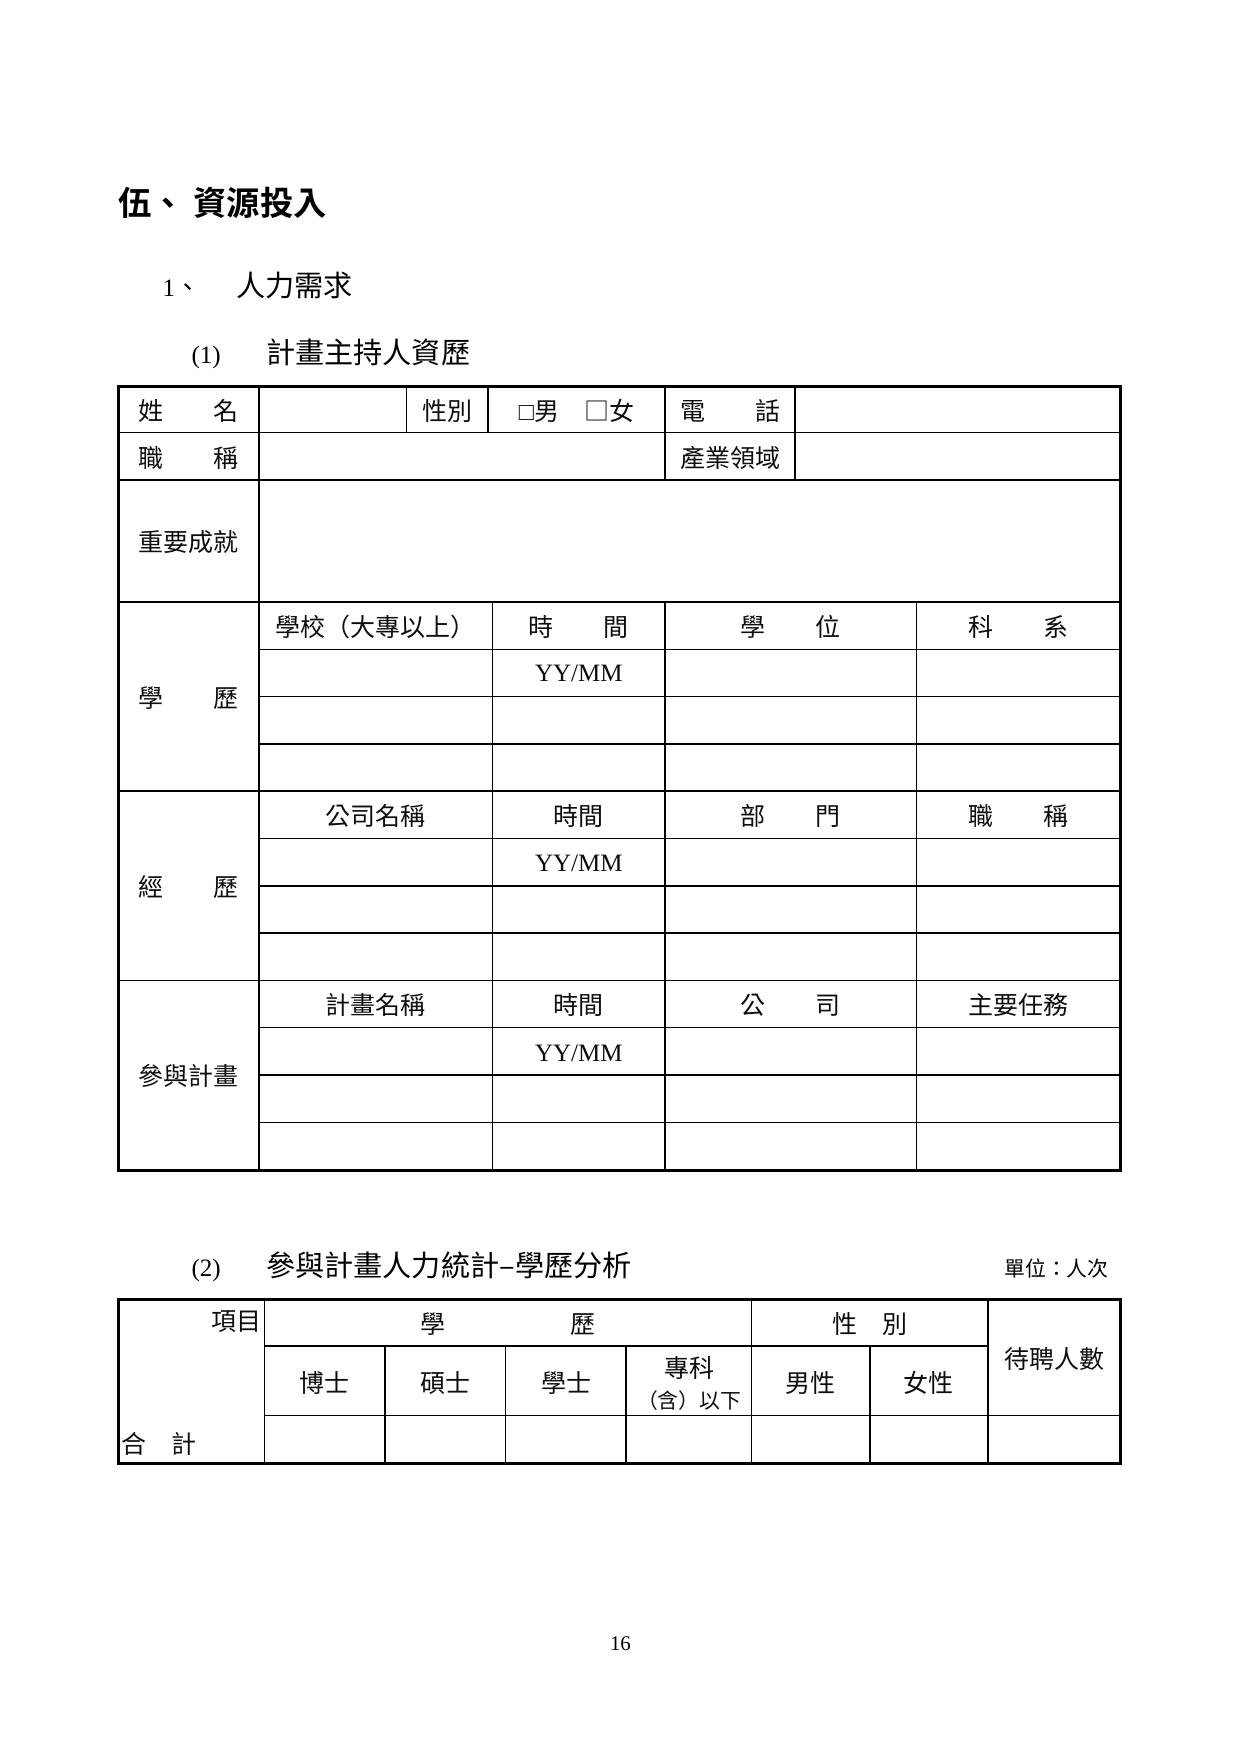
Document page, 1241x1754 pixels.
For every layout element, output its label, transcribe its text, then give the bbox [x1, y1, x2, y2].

table_cell [260, 1028, 492, 1074]
table_cell [917, 839, 1119, 885]
table_cell [627, 1416, 751, 1462]
table_cell [752, 1416, 869, 1462]
list 計畫主持人資歷 [191, 330, 1122, 372]
table_header [796, 388, 1119, 432]
table_cell YY/MM [493, 650, 664, 696]
table_cell [260, 887, 492, 932]
table_cell [666, 1123, 916, 1169]
table_cell [506, 1416, 625, 1462]
table_cell 產業領域 [666, 433, 794, 479]
table_cell 職 稱 [917, 792, 1119, 838]
table_header 性別 [407, 388, 487, 432]
table_cell 參與計畫 [120, 981, 258, 1169]
table_cell [493, 1123, 664, 1169]
table_cell [917, 1076, 1119, 1121]
table_cell 時間 [493, 981, 664, 1027]
table_cell [666, 839, 916, 885]
table_cell [260, 697, 492, 743]
table_header 姓 名 [120, 388, 258, 432]
table_cell [260, 1123, 492, 1169]
table_header 性 別 [752, 1301, 987, 1345]
table_cell [917, 1123, 1119, 1169]
table_cell 學士 [506, 1347, 625, 1414]
table_cell [260, 745, 492, 790]
table_cell 重要成就 [120, 481, 258, 601]
table_header [260, 388, 406, 432]
table_cell [666, 1076, 916, 1121]
table_cell YY/MM [493, 1028, 664, 1074]
table_cell [917, 697, 1119, 743]
list 人力需求 [162, 262, 1122, 305]
table_cell 科 系 [917, 603, 1119, 648]
table_cell [265, 1416, 384, 1462]
table_cell [666, 650, 916, 696]
table_cell 主要任務 [917, 981, 1119, 1027]
table_cell 博士 [265, 1347, 384, 1414]
table_header □男 □女 [489, 388, 664, 432]
table_cell [260, 1076, 492, 1121]
table_cell [260, 433, 664, 479]
table_cell [989, 1416, 1119, 1462]
table_cell [386, 1416, 505, 1462]
table_cell [666, 1028, 916, 1074]
table_header 學 歷 [265, 1301, 751, 1345]
table_header 項目 合 計 [120, 1301, 264, 1462]
table_cell 學 歷 [120, 603, 258, 790]
table_cell [917, 1028, 1119, 1074]
table_cell 學 位 [666, 603, 916, 648]
list 資源投入 [118, 177, 1122, 225]
table_cell 碩士 [386, 1347, 505, 1414]
table_cell YY/MM [493, 839, 664, 885]
table_cell [493, 1076, 664, 1121]
table_cell [666, 697, 916, 743]
table_cell 男性 [752, 1347, 869, 1414]
table_cell [493, 887, 664, 932]
table_cell [796, 433, 1119, 479]
table_cell [493, 745, 664, 790]
table_cell 時間 [493, 792, 664, 838]
table_cell [260, 650, 492, 696]
table_cell 女性 [871, 1347, 987, 1414]
table_cell 計畫名稱 [260, 981, 492, 1027]
table_cell [260, 934, 492, 979]
table_cell [666, 934, 916, 979]
table_cell [917, 934, 1119, 979]
table_cell 部 門 [666, 792, 916, 838]
table_cell 專科 （含）以下 [627, 1347, 751, 1414]
table_cell [260, 481, 1119, 601]
table_cell 時 間 [493, 603, 664, 648]
table_cell 學校（大專以上） [260, 603, 492, 648]
table_cell [871, 1416, 987, 1462]
table_cell [666, 745, 916, 790]
table_header 待聘人數 [989, 1301, 1119, 1414]
table_cell [666, 887, 916, 932]
table_cell 公 司 [666, 981, 916, 1027]
table_cell [917, 745, 1119, 790]
table_cell [917, 650, 1119, 696]
table_cell [493, 934, 664, 979]
list 參與計畫人力統計–學歷分析 單位：人次 [191, 1243, 1122, 1285]
table_cell 職 稱 [120, 433, 258, 479]
table_cell [917, 887, 1119, 932]
table_header 電 話 [666, 388, 794, 432]
table_cell 公司名稱 [260, 792, 492, 838]
table_cell 經 歷 [120, 792, 258, 979]
table_cell [493, 697, 664, 743]
table_cell [260, 839, 492, 885]
